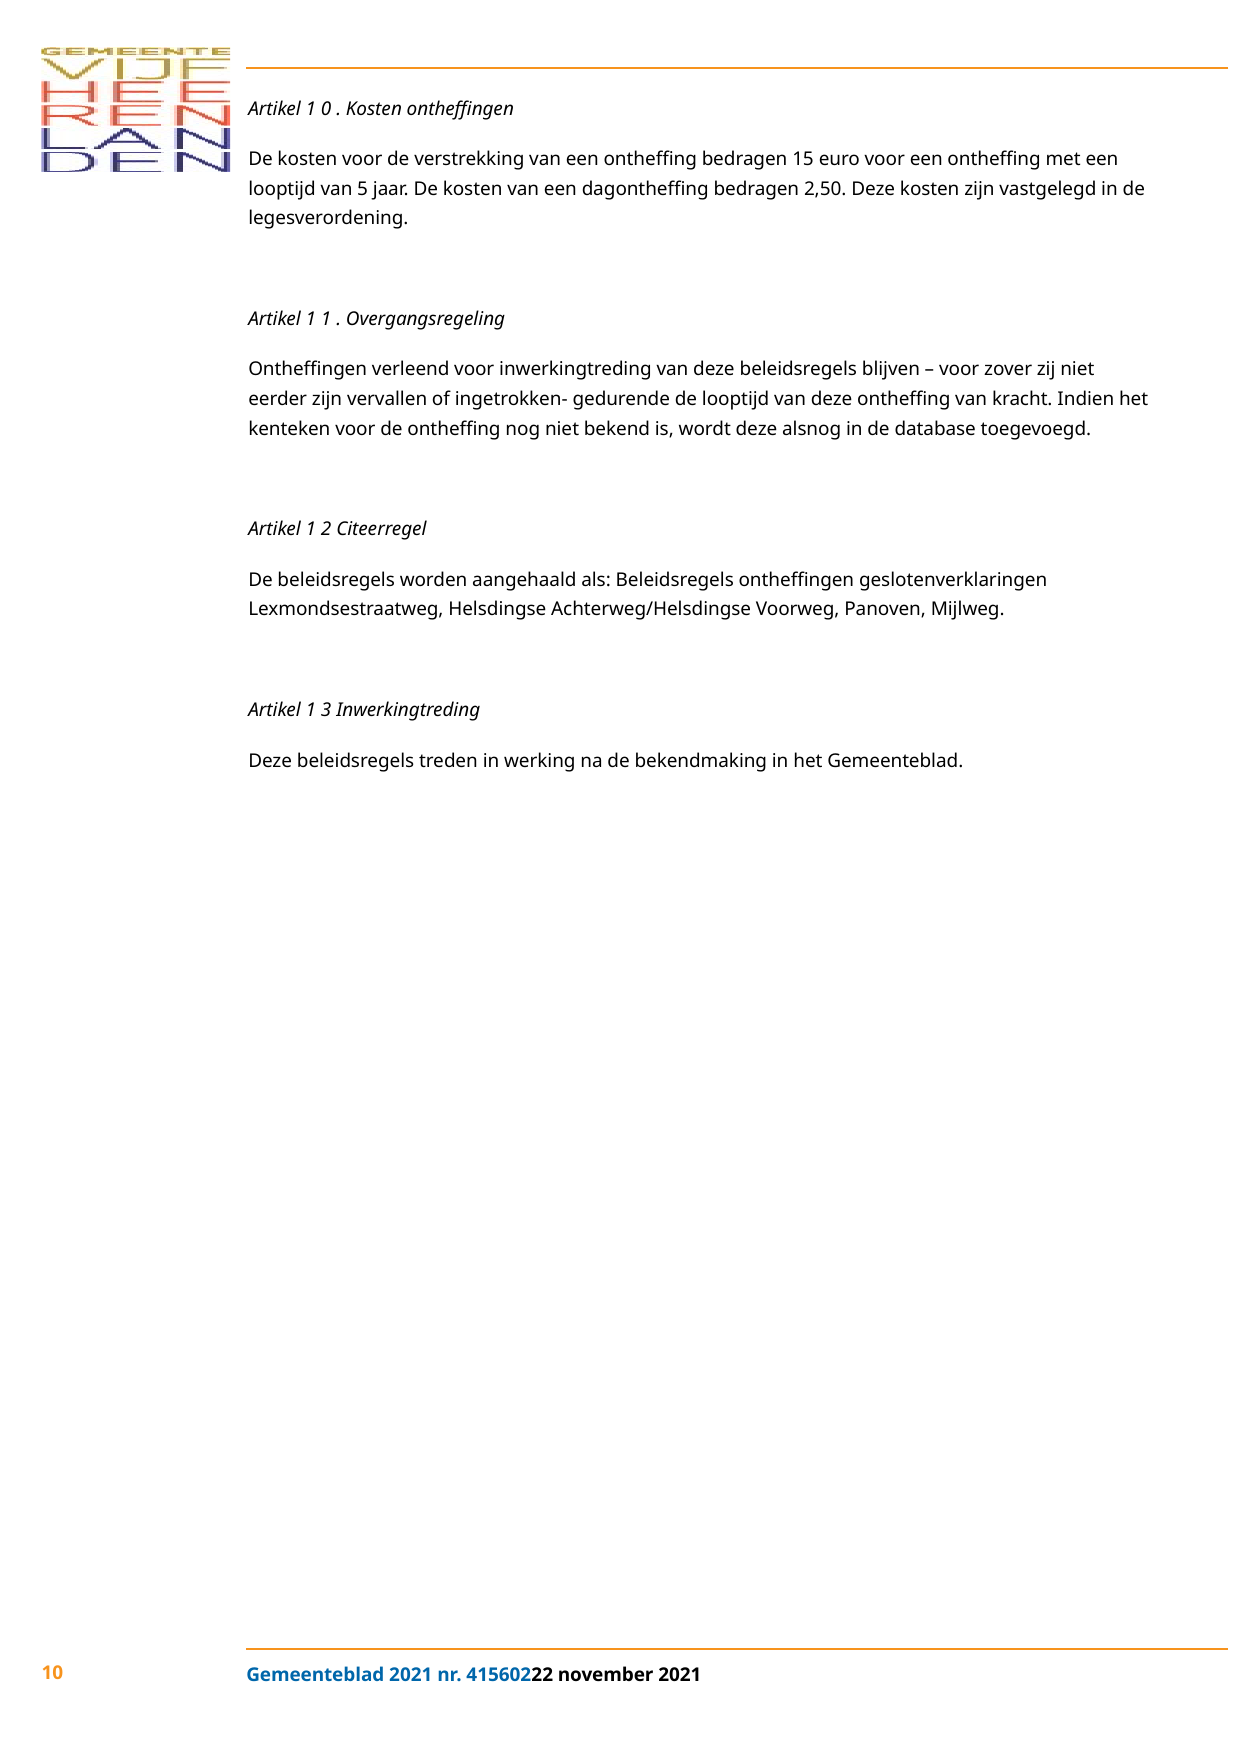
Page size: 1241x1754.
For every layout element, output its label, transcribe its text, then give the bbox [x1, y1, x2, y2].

text Artikel 1 3 Inwerkingtreding [248, 696, 1152, 722]
picture [41, 47, 231, 172]
text Artikel 1 0 . Kosten ontheffingen [248, 95, 1152, 121]
text De beleidsregels worden aangehaald als: Beleidsregels ontheffingen geslotenverklaringen Lexmondsestraatweg, Helsdingse Achterweg/Helsdingse Voorweg, Panoven, Mijlweg. [248, 566, 1152, 621]
text Deze beleidsregels treden in werking na de bekendmaking in het Gemeenteblad. [248, 747, 1152, 773]
text Ontheffingen verleend voor inwerkingtreding van deze beleidsregels blijven – voor zover zij niet eerder zijn vervallen of ingetrokken- gedurende de looptijd van deze ontheffing van kracht. Indien het kenteken voor de ontheffing nog niet bekend is, wordt deze alsnog in de database toegevoegd. [248, 356, 1152, 441]
text De kosten voor de verstrekking van een ontheffing bedragen 15 euro voor een ontheffing met een looptijd van 5 jaar. De kosten van een dagontheffing bedragen 2,50. Deze kosten zijn vastgelegd in de legesverordening. [248, 145, 1152, 230]
text Artikel 1 1 . Overgangsregeling [248, 305, 1152, 331]
text Artikel 1 2 Citeerregel [248, 516, 1152, 541]
